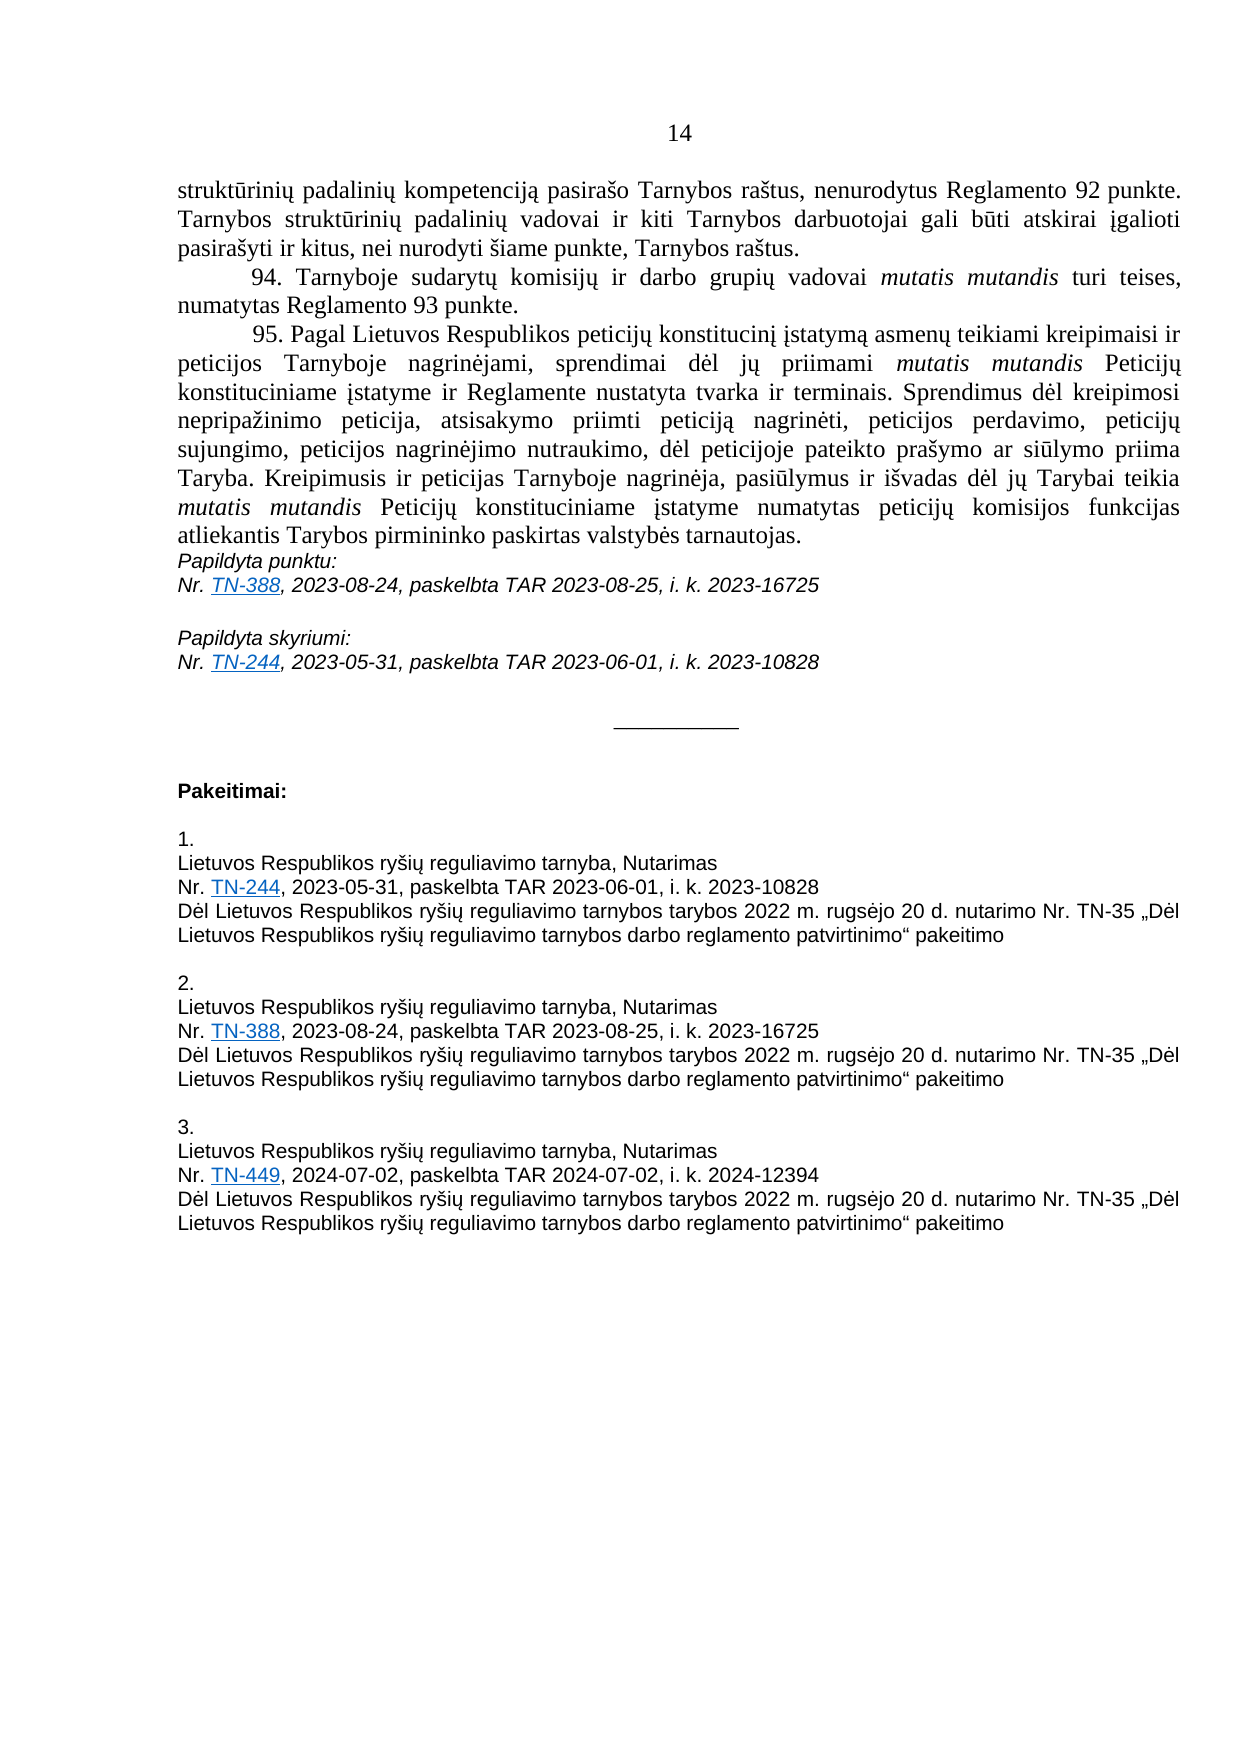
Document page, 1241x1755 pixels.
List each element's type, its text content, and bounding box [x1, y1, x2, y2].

text 2. [177, 971, 1181, 995]
text Dėl Lietuvos Respublikos ryšių reguliavimo tarnybos tarybos 2022 m. rugsėjo 20 d. nutarimo Nr. TN-35 „Dėl Lietuvos Respublikos ryšių reguliavimo tarnybos darbo reglamento patvirtinimo“ pakeitimo [177, 899, 1181, 947]
text Nr. TN-388, 2023-08-24, paskelbta TAR 2023-08-25, i. k. 2023-16725 [177, 573, 1181, 597]
text struktūrinių padalinių kompetenciją pasirašo Tarnybos raštus, nenurodytus Reglamento 92 punkte. Tarnybos struktūrinių padalinių vadovai ir kiti Tarnybos darbuotojai gali būti atskirai įgalioti pasirašyti ir kitus, nei nurodyti šiame punkte, Tarnybos raštus. [177, 176, 1181, 262]
text Pakeitimai: [177, 779, 1181, 803]
text Lietuvos Respublikos ryšių reguliavimo tarnyba, Nutarimas [177, 995, 1181, 1019]
text 1. [177, 827, 1181, 851]
text Lietuvos Respublikos ryšių reguliavimo tarnyba, Nutarimas [177, 1139, 1181, 1163]
text Dėl Lietuvos Respublikos ryšių reguliavimo tarnybos tarybos 2022 m. rugsėjo 20 d. nutarimo Nr. TN-35 „Dėl Lietuvos Respublikos ryšių reguliavimo tarnybos darbo reglamento patvirtinimo“ pakeitimo [177, 1043, 1181, 1091]
text Papildyta skyriumi: [177, 626, 1181, 650]
text Nr. TN-244, 2023-05-31, paskelbta TAR 2023-06-01, i. k. 2023-10828 [177, 875, 1181, 899]
text 95. Pagal Lietuvos Respublikos peticijų konstitucinį įstatymą asmenų teikiami kreipimaisi ir peticijos Tarnyboje nagrinėjami, sprendimai dėl jų priimami mutatis mutandis Peticijų konstituciniame įstatyme ir Reglamente nustatyta tvarka ir terminais. Sprendimus dėl kreipimosi nepripažinimo peticija, atsisakymo priimti peticiją nagrinėti, peticijos perdavimo, peticijų sujungimo, peticijos nagrinėjimo nutraukimo, dėl peticijoje pateikto prašymo ar siūlymo priima Taryba. Kreipimusis ir peticijas Tarnyboje nagrinėja, pasiūlymus ir išvadas dėl jų Tarybai teikia mutatis mutandis Peticijų konstituciniame įstatyme numatytas peticijų komisijos funkcijas atliekantis Tarybos pirmininko paskirtas valstybės tarnautojas. [177, 319, 1181, 549]
text Nr. TN-244, 2023-05-31, paskelbta TAR 2023-06-01, i. k. 2023-10828 [177, 650, 1181, 674]
text Dėl Lietuvos Respublikos ryšių reguliavimo tarnybos tarybos 2022 m. rugsėjo 20 d. nutarimo Nr. TN-35 „Dėl Lietuvos Respublikos ryšių reguliavimo tarnybos darbo reglamento patvirtinimo“ pakeitimo [177, 1187, 1181, 1234]
text __________ [177, 703, 1181, 731]
text 94. Tarnyboje sudarytų komisijų ir darbo grupių vadovai mutatis mutandis turi teises, numatytas Reglamento 93 punkte. [177, 262, 1181, 319]
text Nr. TN-388, 2023-08-24, paskelbta TAR 2023-08-25, i. k. 2023-16725 [177, 1019, 1181, 1043]
text Papildyta punktu: [177, 549, 1181, 573]
text Nr. TN-449, 2024-07-02, paskelbta TAR 2024-07-02, i. k. 2024-12394 [177, 1163, 1181, 1187]
text 3. [177, 1115, 1181, 1139]
text Lietuvos Respublikos ryšių reguliavimo tarnyba, Nutarimas [177, 851, 1181, 875]
